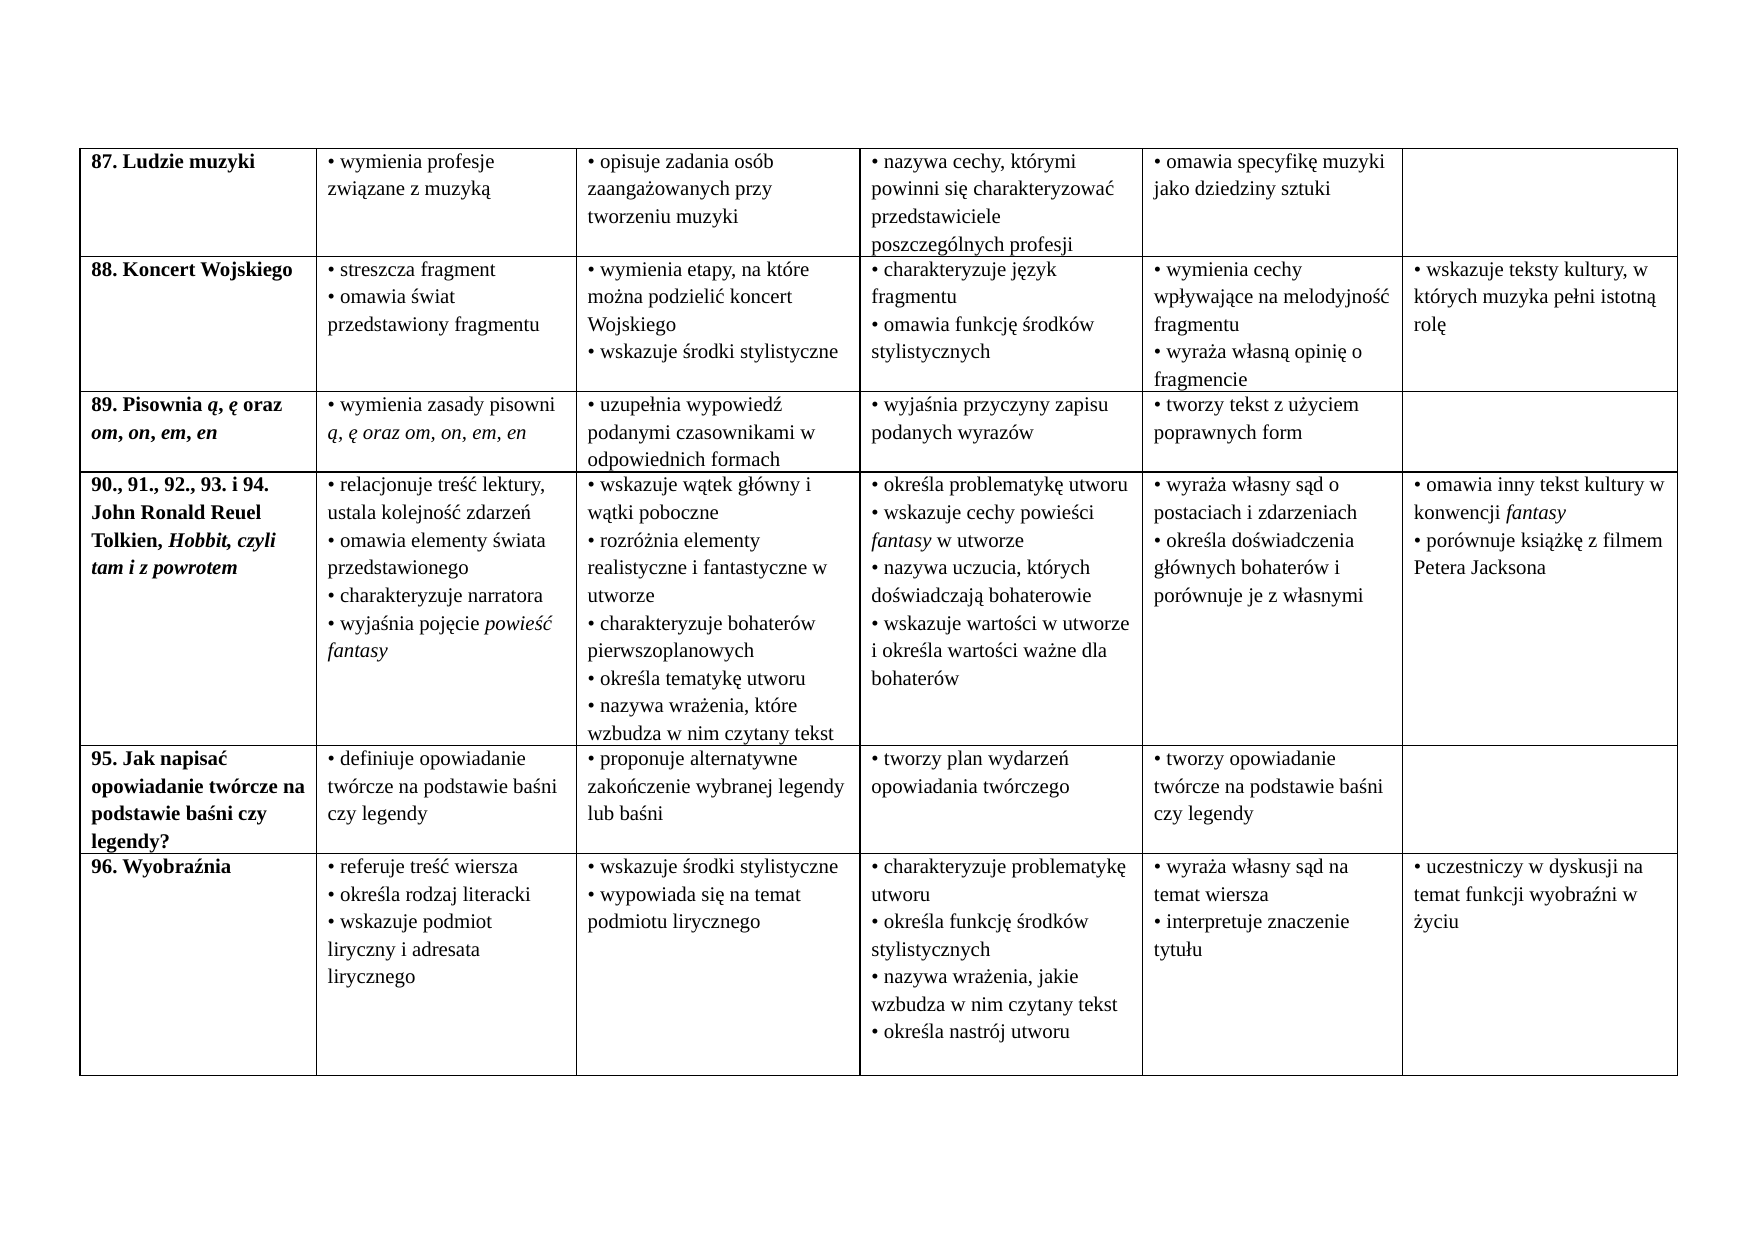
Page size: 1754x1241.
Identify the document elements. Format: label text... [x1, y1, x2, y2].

table_cell • uczestniczy w dyskusji na temat funkcji wyobraźni w życiu [1403, 854, 1677, 1075]
table_cell • wymienia profesje związane z muzyką [317, 149, 576, 256]
table_cell • omawia inny tekst kultury w konwencji fantasy • porównuje książkę z filmem Petera Jacksona [1403, 473, 1677, 745]
table_cell • wskazuje teksty kultury, w których muzyka pełni istotną rolę [1403, 257, 1677, 391]
table_cell • omawia specyfikę muzyki jako dziedziny sztuki [1143, 149, 1402, 256]
table_cell 89. Pisownia ą, ę oraz om, on, em, en [81, 392, 316, 471]
table_cell • wyjaśnia przyczyny zapisu podanych wyrazów [861, 392, 1142, 471]
table_cell • proponuje alternatywne zakończenie wybranej legendy lub baśni [577, 746, 859, 853]
table_cell • wymienia zasady pisowni ą, ę oraz om, on, em, en [317, 392, 576, 471]
table_cell • wskazuje wątek główny i wątki poboczne • rozróżnia elementy realistyczne i fantastyczne w utworze • charakteryzuje bohaterów pierwszoplanowych • określa tematykę utworu • nazywa wrażenia, które wzbudza w nim czytany tekst [577, 473, 859, 745]
table_cell • wskazuje środki stylistyczne • wypowiada się na temat podmiotu lirycznego [577, 854, 859, 1075]
table_cell • relacjonuje treść lektury, ustala kolejność zdarzeń • omawia elementy świata przedstawionego • charakteryzuje narratora • wyjaśnia pojęcie powieść fantasy [317, 473, 576, 745]
table_cell • tworzy plan wydarzeń opowiadania twórczego [861, 746, 1142, 853]
table_cell • tworzy opowiadanie twórcze na podstawie baśni czy legendy [1143, 746, 1402, 853]
table_cell • definiuje opowiadanie twórcze na podstawie baśni czy legendy [317, 746, 576, 853]
table_cell [1403, 149, 1677, 256]
table_cell • charakteryzuje język fragmentu • omawia funkcję środków stylistycznych [861, 257, 1142, 391]
table_cell • wyraża własny sąd o postaciach i zdarzeniach • określa doświadczenia głównych bohaterów i porównuje je z własnymi [1143, 473, 1402, 745]
table_cell • określa problematykę utworu • wskazuje cechy powieści fantasy w utworze • nazywa uczucia, których doświadczają bohaterowie • wskazuje wartości w utworze i określa wartości ważne dla bohaterów [861, 473, 1142, 745]
table_cell • uzupełnia wypowiedź podanymi czasownikami w odpowiednich formach [577, 392, 859, 471]
table_cell • referuje treść wiersza • określa rodzaj literacki • wskazuje podmiot liryczny i adresata lirycznego [317, 854, 576, 1075]
table_cell • streszcza fragment • omawia świat przedstawiony fragmentu [317, 257, 576, 391]
table_cell • charakteryzuje problematykę utworu • określa funkcję środków stylistycznych • nazywa wrażenia, jakie wzbudza w nim czytany tekst • określa nastrój utworu [861, 854, 1142, 1075]
table_cell 88. Koncert Wojskiego [81, 257, 316, 391]
table_cell [1403, 392, 1677, 471]
table_cell • opisuje zadania osób zaangażowanych przy tworzeniu muzyki [577, 149, 859, 256]
table_cell • wymienia etapy, na które można podzielić koncert Wojskiego • wskazuje środki stylistyczne [577, 257, 859, 391]
table_cell • tworzy tekst z użyciem poprawnych form [1143, 392, 1402, 471]
table_cell • wymienia cechy wpływające na melodyjność fragmentu • wyraża własną opinię o fragmencie [1143, 257, 1402, 391]
table_cell 96. Wyobraźnia [81, 854, 316, 1075]
table_cell 90., 91., 92., 93. i 94. John Ronald Reuel Tolkien, Hobbit, czyli tam i z powrotem [81, 473, 316, 745]
table_cell 87. Ludzie muzyki [81, 149, 316, 256]
table_cell 95. Jak napisać opowiadanie twórcze na podstawie baśni czy legendy? [81, 746, 316, 853]
table_cell [1403, 746, 1677, 853]
table_cell • nazywa cechy, którymi powinni się charakteryzować przedstawiciele poszczególnych profesji [861, 149, 1142, 256]
table_cell • wyraża własny sąd na temat wiersza • interpretuje znaczenie tytułu [1143, 854, 1402, 1075]
